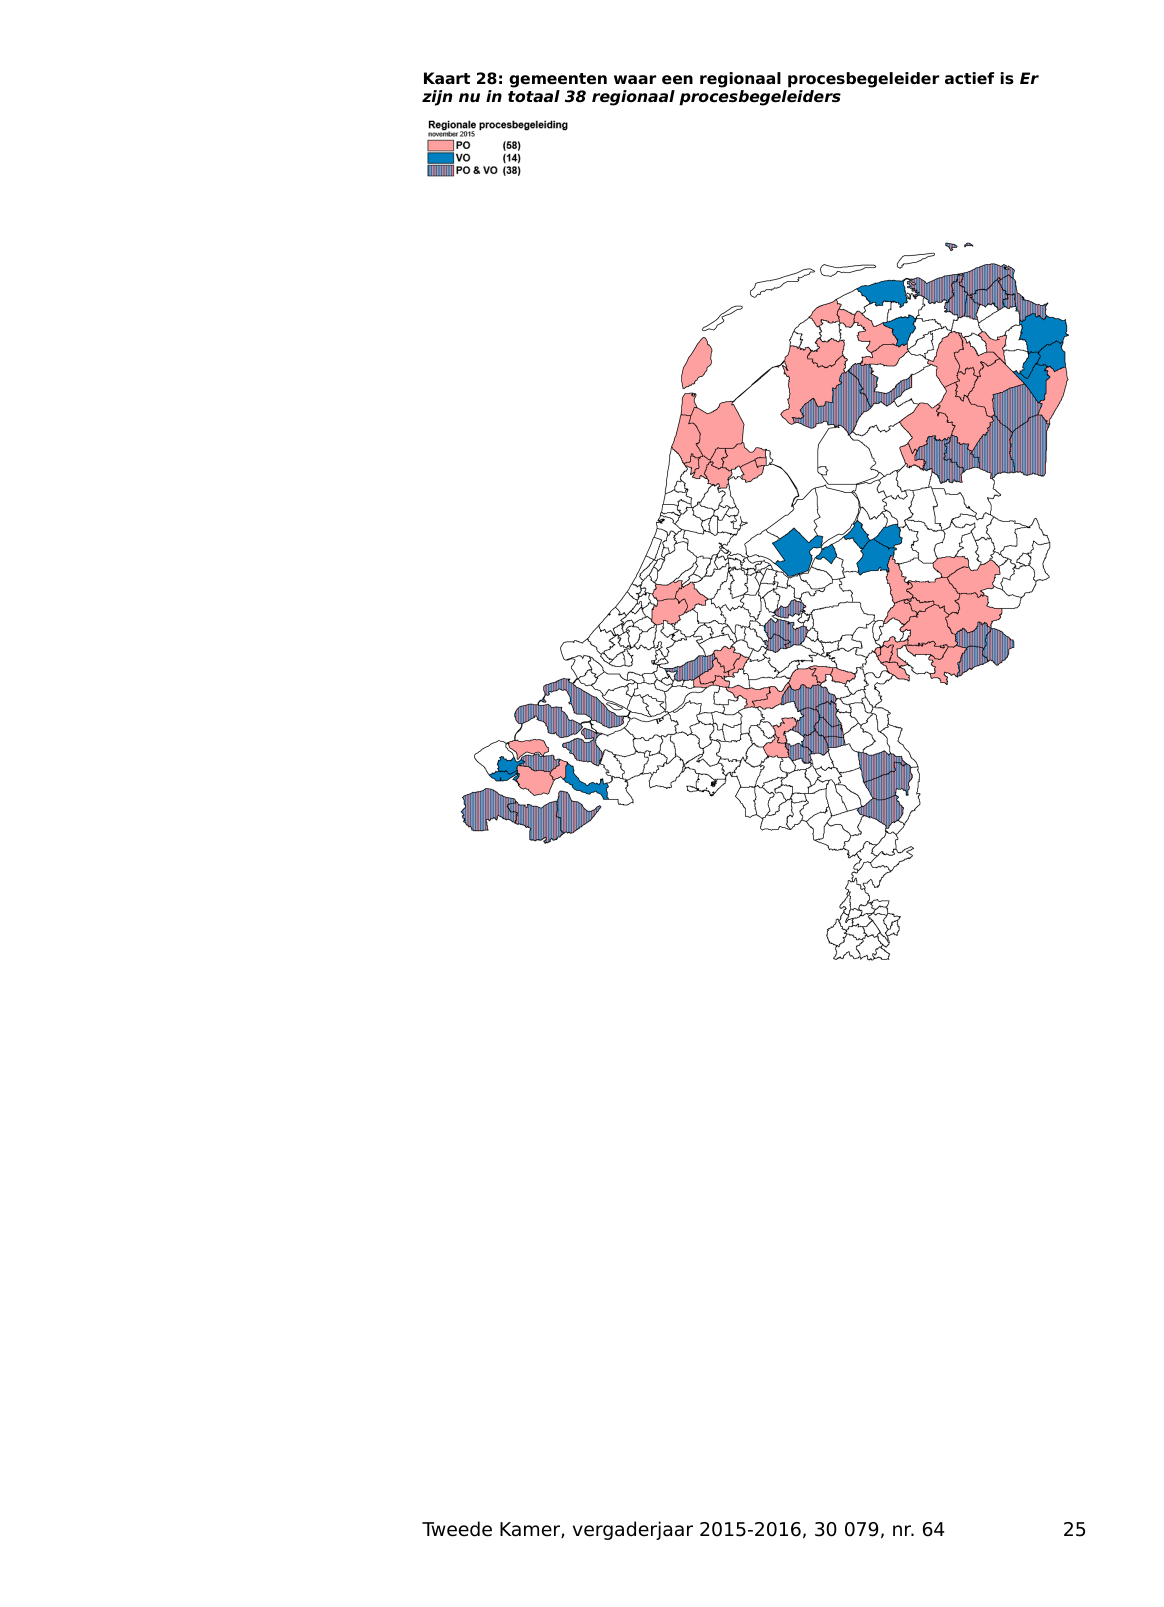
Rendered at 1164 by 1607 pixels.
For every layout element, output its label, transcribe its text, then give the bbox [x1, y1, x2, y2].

text Kaart 28: gemeenten waar een regionaal procesbegeleider actief is Er zijn nu in totaal 38 regionaal procesbegeleiders [422, 70, 1072, 106]
picture [422, 117, 1072, 963]
